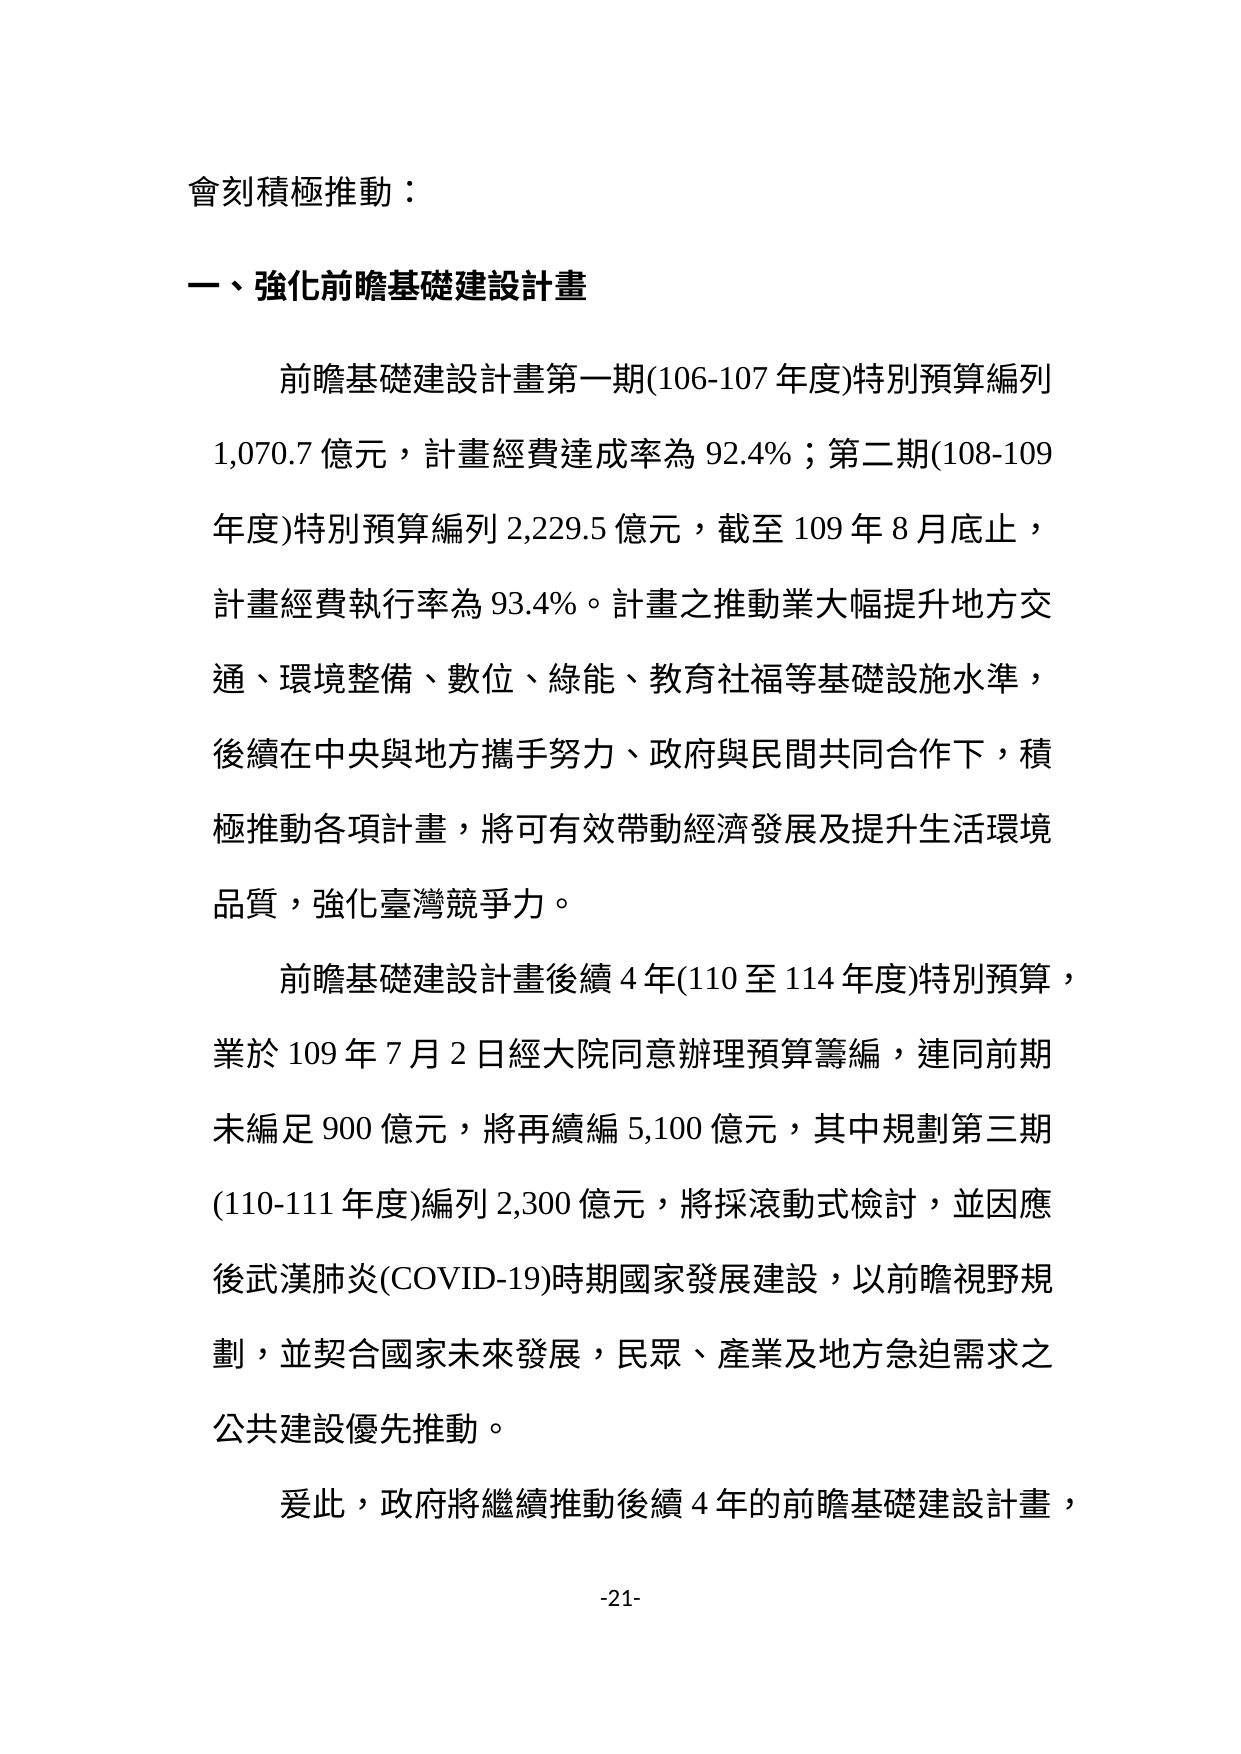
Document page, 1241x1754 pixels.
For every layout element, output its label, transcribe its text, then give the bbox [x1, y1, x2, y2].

text 爰此，政府將繼續推動後續4年的前瞻基礎建設計畫，除前4年推動計畫項目若有延續必要者支持賡續推動，並優先支應114年可完成之重大建設外，配合後疫情時代數位發展建設，大幅增加5G、AI及企業數位轉型等計畫經費，提高六大核心戰略產業基礎建設、產業振興發展建設、均衡區域發展強化偏鄉建設等相關經費比例，同時要求建設計畫納入永續轉型、綠色振興及生態檢核的概念，兼顧國家永續發展目標。 [212, 1465, 1053, 1540]
text 前瞻基礎建設計畫第一期(106-107年度)特別預算編列1,070.7億元，計畫經費達成率為92.4%；第二期(108-109年度)特別預算編列2,229.5億元，截至109年8月底止，計畫經費執行率為93.4%。計畫之推動業大幅提升地方交通、環境整備、數位、綠能、教育社福等基礎設施水準，後續在中央與地方攜手努力、政府與民間共同合作下，積極推動各項計畫，將可有效帶動經濟發展及提升生活環境品質，強化臺灣競爭力。 [212, 340, 1053, 940]
subtitle 一、強化前瞻基礎建設計畫 [187, 246, 1053, 321]
text 前瞻基礎建設計畫後續4年(110至114年度)特別預算，業於109年7月2日經大院同意辦理預算籌編，連同前期未編足900億元，將再續編5,100億元，其中規劃第三期(110-111年度)編列2,300億元，將採滾動式檢討，並因應後武漢肺炎(COVID-19)時期國家發展建設，以前瞻視野規劃，並契合國家未來發展，民眾、產業及地方急迫需求之公共建設優先推動。 [212, 940, 1053, 1465]
text 會刻積極推動： [187, 152, 1053, 227]
